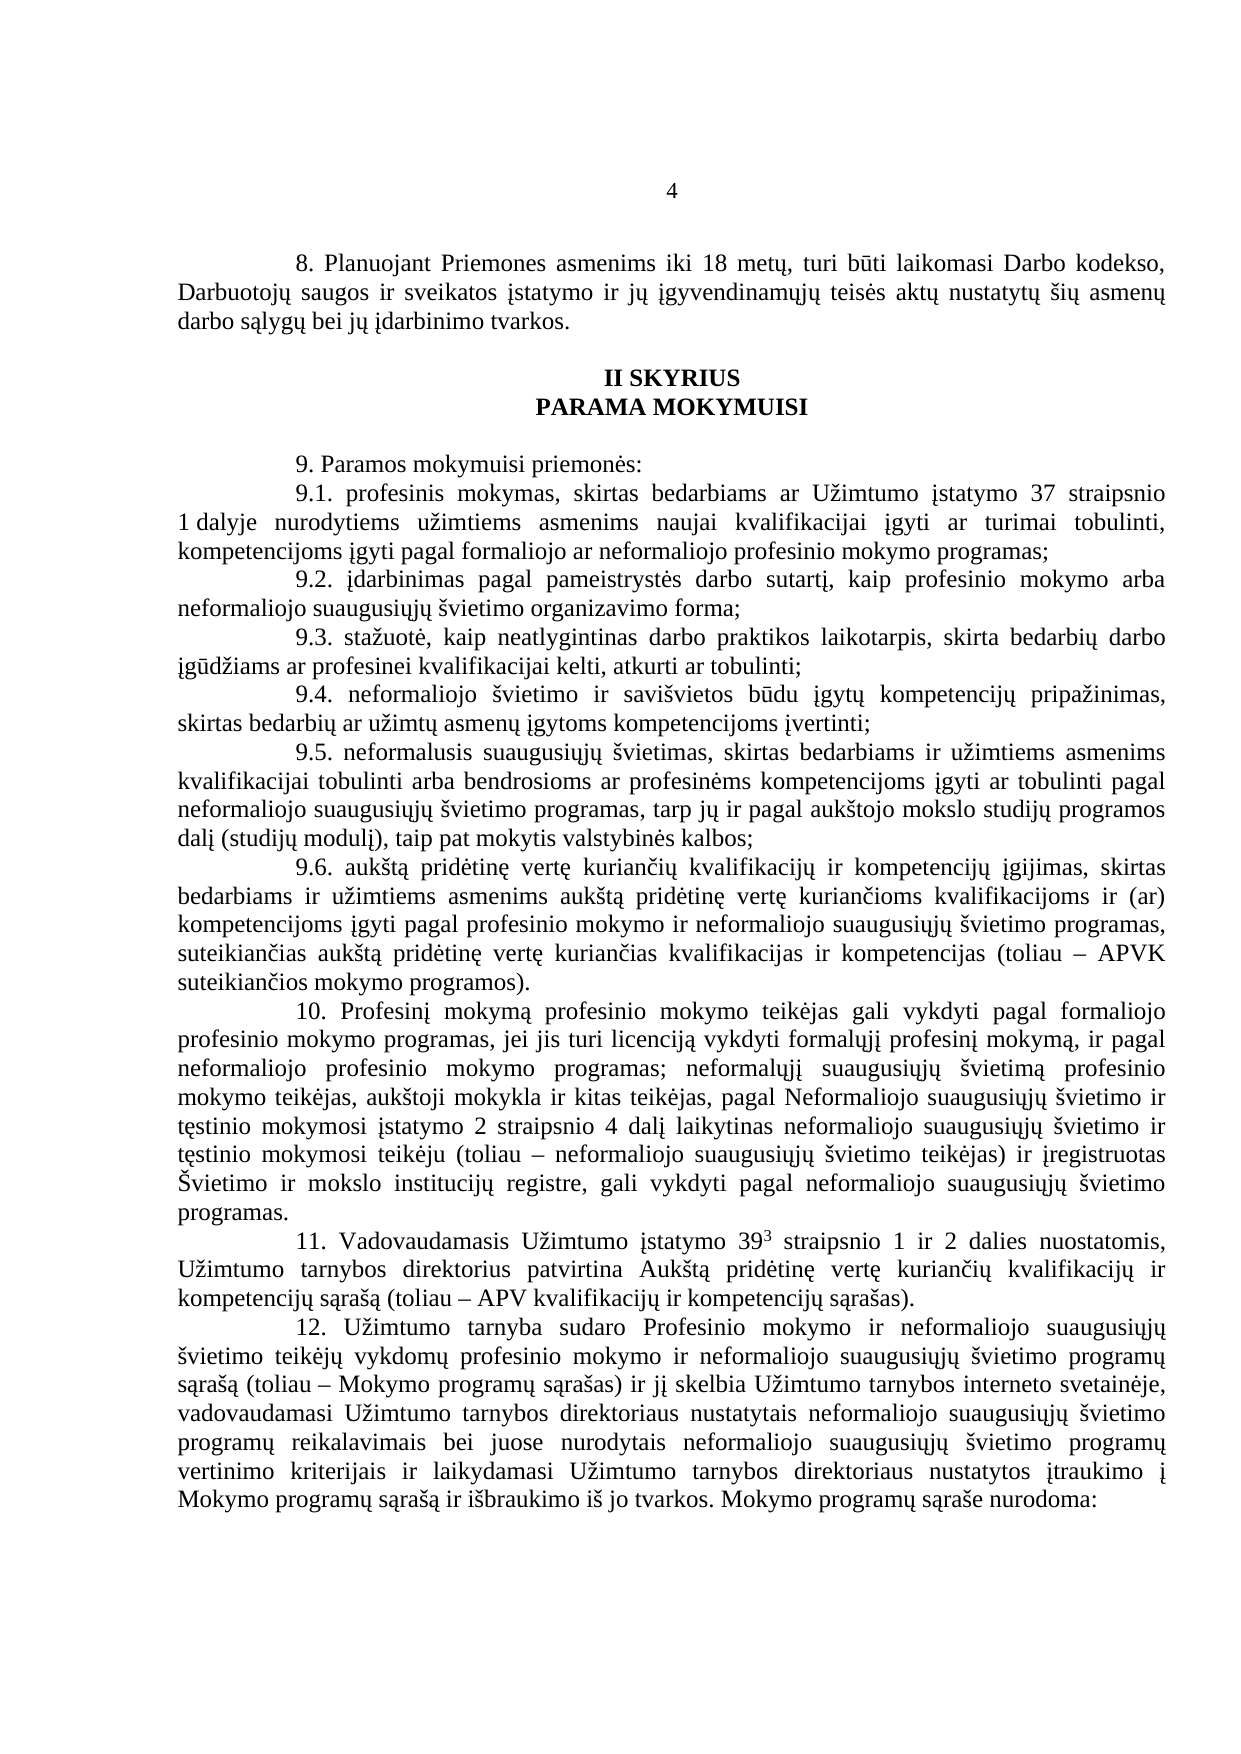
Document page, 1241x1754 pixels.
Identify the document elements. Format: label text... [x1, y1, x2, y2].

text 9.6. aukštą pridėtinę vertę kuriančių kvalifikacijų ir kompetencijų įgijimas, skirtas bedarbiams ir užimtiems asmenims aukštą pridėtinę vertę kuriančioms kvalifikacijoms ir (ar) kompetencijoms įgyti pagal profesinio mokymo ir neformaliojo suaugusiųjų švietimo programas, suteikiančias aukštą pridėtinę vertę kuriančias kvalifikacijas ir kompetencijas (toliau – APVK suteikiančios mokymo programos). [177, 852, 1167, 996]
text 9.4. neformaliojo švietimo ir savišvietos būdu įgytų kompetencijų pripažinimas, skirtas bedarbių ar užimtų asmenų įgytoms kompetencijoms įvertinti; [177, 679, 1167, 737]
text 12. Užimtumo tarnyba sudaro Profesinio mokymo ir neformaliojo suaugusiųjų švietimo teikėjų vykdomų profesinio mokymo ir neformaliojo suaugusiųjų švietimo programų sąrašą (toliau – Mokymo programų sąrašas) ir jį skelbia Užimtumo tarnybos interneto svetainėje, vadovaudamasi Užimtumo tarnybos direktoriaus nustatytais neformaliojo suaugusiųjų švietimo programų reikalavimais bei juose nurodytais neformaliojo suaugusiųjų švietimo programų vertinimo kriterijais ir laikydamasi Užimtumo tarnybos direktoriaus nustatytos įtraukimo į Mokymo programų sąrašą ir išbraukimo iš jo tvarkos. Mokymo programų sąraše nurodoma: [177, 1312, 1167, 1513]
text 9.2. įdarbinimas pagal pameistrystės darbo sutartį, kaip profesinio mokymo arba neformaliojo suaugusiųjų švietimo organizavimo forma; [177, 564, 1167, 622]
text II SKYRIUS [177, 363, 1167, 392]
text 8. Planuojant Priemones asmenims iki 18 metų, turi būti laikomasi Darbo kodekso, Darbuotojų saugos ir sveikatos įstatymo ir jų įgyvendinamųjų teisės aktų nustatytų šių asmenų darbo sąlygų bei jų įdarbinimo tvarkos. [177, 248, 1167, 334]
text 9.3. stažuotė, kaip neatlygintinas darbo praktikos laikotarpis, skirta bedarbių darbo įgūdžiams ar profesinei kvalifikacijai kelti, atkurti ar tobulinti; [177, 622, 1167, 679]
text PARAMA MOKYMUISI [177, 392, 1167, 421]
text 9.5. neformalusis suaugusiųjų švietimas, skirtas bedarbiams ir užimtiems asmenims kvalifikacijai tobulinti arba bendrosioms ar profesinėms kompetencijoms įgyti ar tobulinti pagal neformaliojo suaugusiųjų švietimo programas, tarp jų ir pagal aukštojo mokslo studijų programos dalį (studijų modulį), taip pat mokytis valstybinės kalbos; [177, 737, 1167, 852]
text 10. Profesinį mokymą profesinio mokymo teikėjas gali vykdyti pagal formaliojo profesinio mokymo programas, jei jis turi licenciją vykdyti formalųjį profesinį mokymą, ir pagal neformaliojo profesinio mokymo programas; neformalųjį suaugusiųjų švietimą profesinio mokymo teikėjas, aukštoji mokykla ir kitas teikėjas, pagal Neformaliojo suaugusiųjų švietimo ir tęstinio mokymosi įstatymo 2 straipsnio 4 dalį laikytinas neformaliojo suaugusiųjų švietimo ir tęstinio mokymosi teikėju (toliau – neformaliojo suaugusiųjų švietimo teikėjas) ir įregistruotas Švietimo ir mokslo institucijų registre, gali vykdyti pagal neformaliojo suaugusiųjų švietimo programas. [177, 996, 1167, 1226]
text 9.1. profesinis mokymas, skirtas bedarbiams ar Užimtumo įstatymo 37 straipsnio 1 dalyje nurodytiems užimtiems asmenims naujai kvalifikacijai įgyti ar turimai tobulinti, kompetencijoms įgyti pagal formaliojo ar neformaliojo profesinio mokymo programas; [177, 478, 1167, 564]
text 11. Vadovaudamasis Užimtumo įstatymo 393 straipsnio 1 ir 2 dalies nuostatomis, Užimtumo tarnybos direktorius patvirtina Aukštą pridėtinę vertę kuriančių kvalifikacijų ir kompetencijų sąrašą (toliau – APV kvalifikacijų ir kompetencijų sąrašas). [177, 1226, 1167, 1312]
text 9. Paramos mokymuisi priemonės: [177, 449, 1167, 478]
